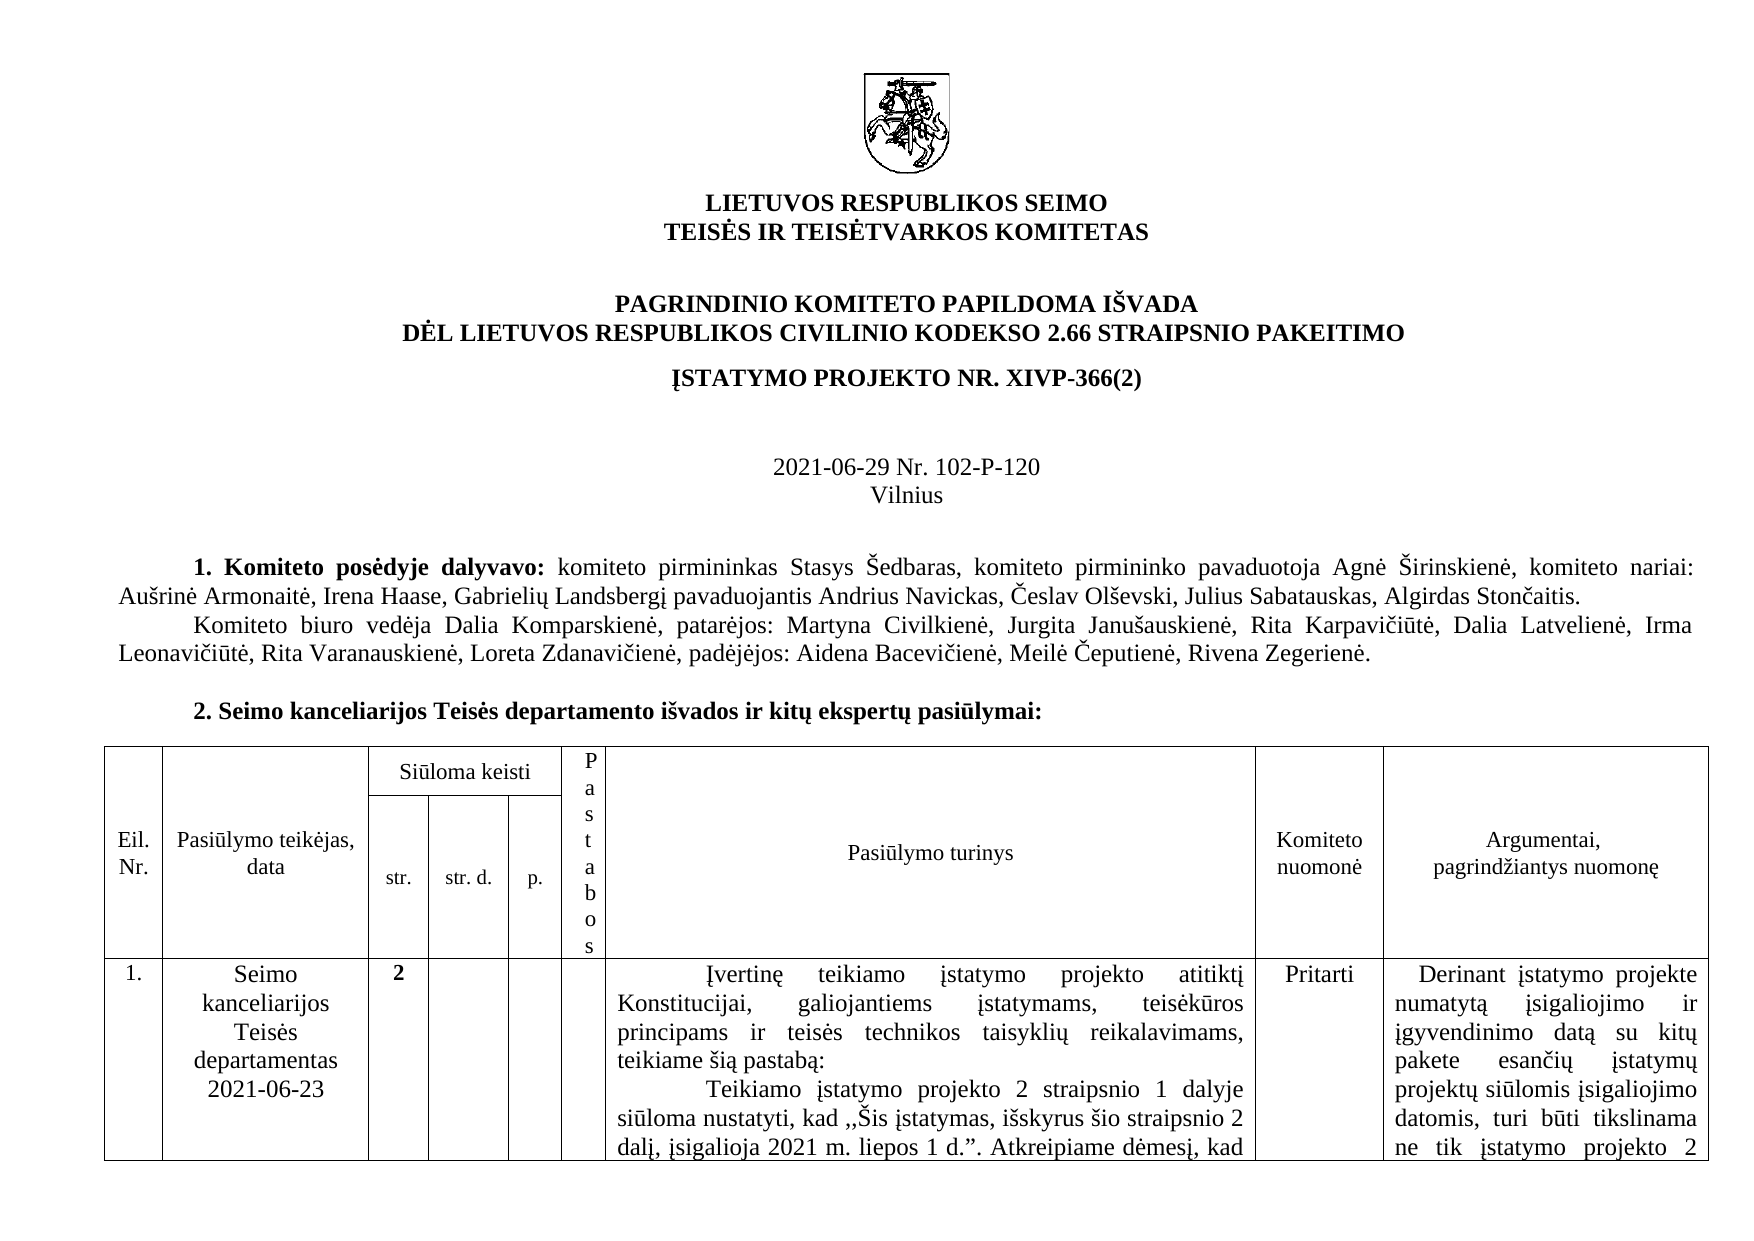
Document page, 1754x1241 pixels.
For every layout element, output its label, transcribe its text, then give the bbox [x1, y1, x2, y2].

table_header Pastabos [562, 747, 605, 958]
table_header Argumentai, pagrindžiantys nuomonę [1384, 747, 1708, 958]
text TEISĖS IR TEISĖTVARKOS KOMITETAS [118, 217, 1695, 246]
table_cell Pritarti [1256, 959, 1383, 1160]
text Vilnius [118, 480, 1695, 509]
table_cell str. [369, 796, 428, 958]
table_cell Derinant įstatymo projekte numatytą įsigaliojimo ir įgyvendinimo datą su kitų pakete esančių įstatymų projektų siūlomis įsigaliojimo datomis, turi būti tikslinama ne tik įstatymo projekto 2 [1384, 959, 1708, 1160]
text ĮSTATYMO PROJEKTO nr. xivp-366(2) [118, 363, 1695, 392]
table_cell Įvertinę teikiamo įstatymo projekto atitiktį Konstitucijai, galiojantiems įstatymams, teisėkūros principams ir teisės technikos taisyklių reikalavimams, teikiame šią pastabą: Teikiamo įstatymo projekto 2 straipsnio 1 dalyje siūloma nustatyti, kad ,,Šis įstatymas, išskyrus šio straipsnio 2 dalį, įsigalioja 2021 m. liepos 1 d.”. Atkreipiame dėmesį, kad [606, 959, 1255, 1160]
text 2. Seimo kanceliarijos Teisės departamento išvados ir kitų ekspertų pasiūlymai: [118, 696, 1695, 725]
table_cell [429, 959, 508, 1160]
table_cell Seimo kanceliarijos Teisės departamentas 2021-06-23 [163, 959, 368, 1160]
text PAGRINDINIO KOMITETO PAPILDOMA IŠVADA [118, 289, 1695, 318]
text 1. Komiteto posėdyje dalyvavo: komiteto pirmininkas Stasys Šedbaras, komiteto pirmininko pavaduotoja Agnė Širinskienė, komiteto nariai: Aušrinė Armonaitė, Irena Haase, Gabrielių Landsbergį pavaduojantis Andrius Navickas, Česlav Olševski, Julius Sabatauskas, Algirdas Stončaitis. [118, 552, 1695, 610]
table_cell str. d. [429, 796, 508, 958]
table_header Pasiūlymo teikėjas, data [163, 747, 368, 958]
table_cell p. [509, 796, 561, 958]
table_cell 2 [369, 959, 428, 1160]
table_cell [562, 959, 605, 1160]
table_header Siūloma keisti [369, 747, 561, 795]
table_cell 1. [105, 959, 162, 1160]
text Komiteto biuro vedėja Dalia Komparskienė, patarėjos: Martyna Civilkienė, Jurgita Janušauskienė, Rita Karpavičiūtė, Dalia Latvelienė, Irma Leonavičiūtė, Rita Varanauskienė, Loreta Zdanavičienė, padėjėjos: Aidena Bacevičienė, Meilė Čeputienė, Rivena Zegerienė. [118, 610, 1695, 667]
table_header Komiteto nuomonė [1256, 747, 1383, 958]
text LIETUVOS RESPUBLIKOS SEIMO [118, 188, 1695, 217]
table_cell [509, 959, 561, 1160]
text DĖL LIETUVOS RESPUBLIKOS CIVILINIO KODEKSO 2.66 STRAIPSNIO PAKEITIMO [118, 318, 1695, 346]
table_header Pasiūlymo turinys [606, 747, 1255, 958]
table_header Eil. Nr. [105, 747, 162, 958]
text 2021-06-29 Nr. 102-P-120 [118, 452, 1695, 480]
